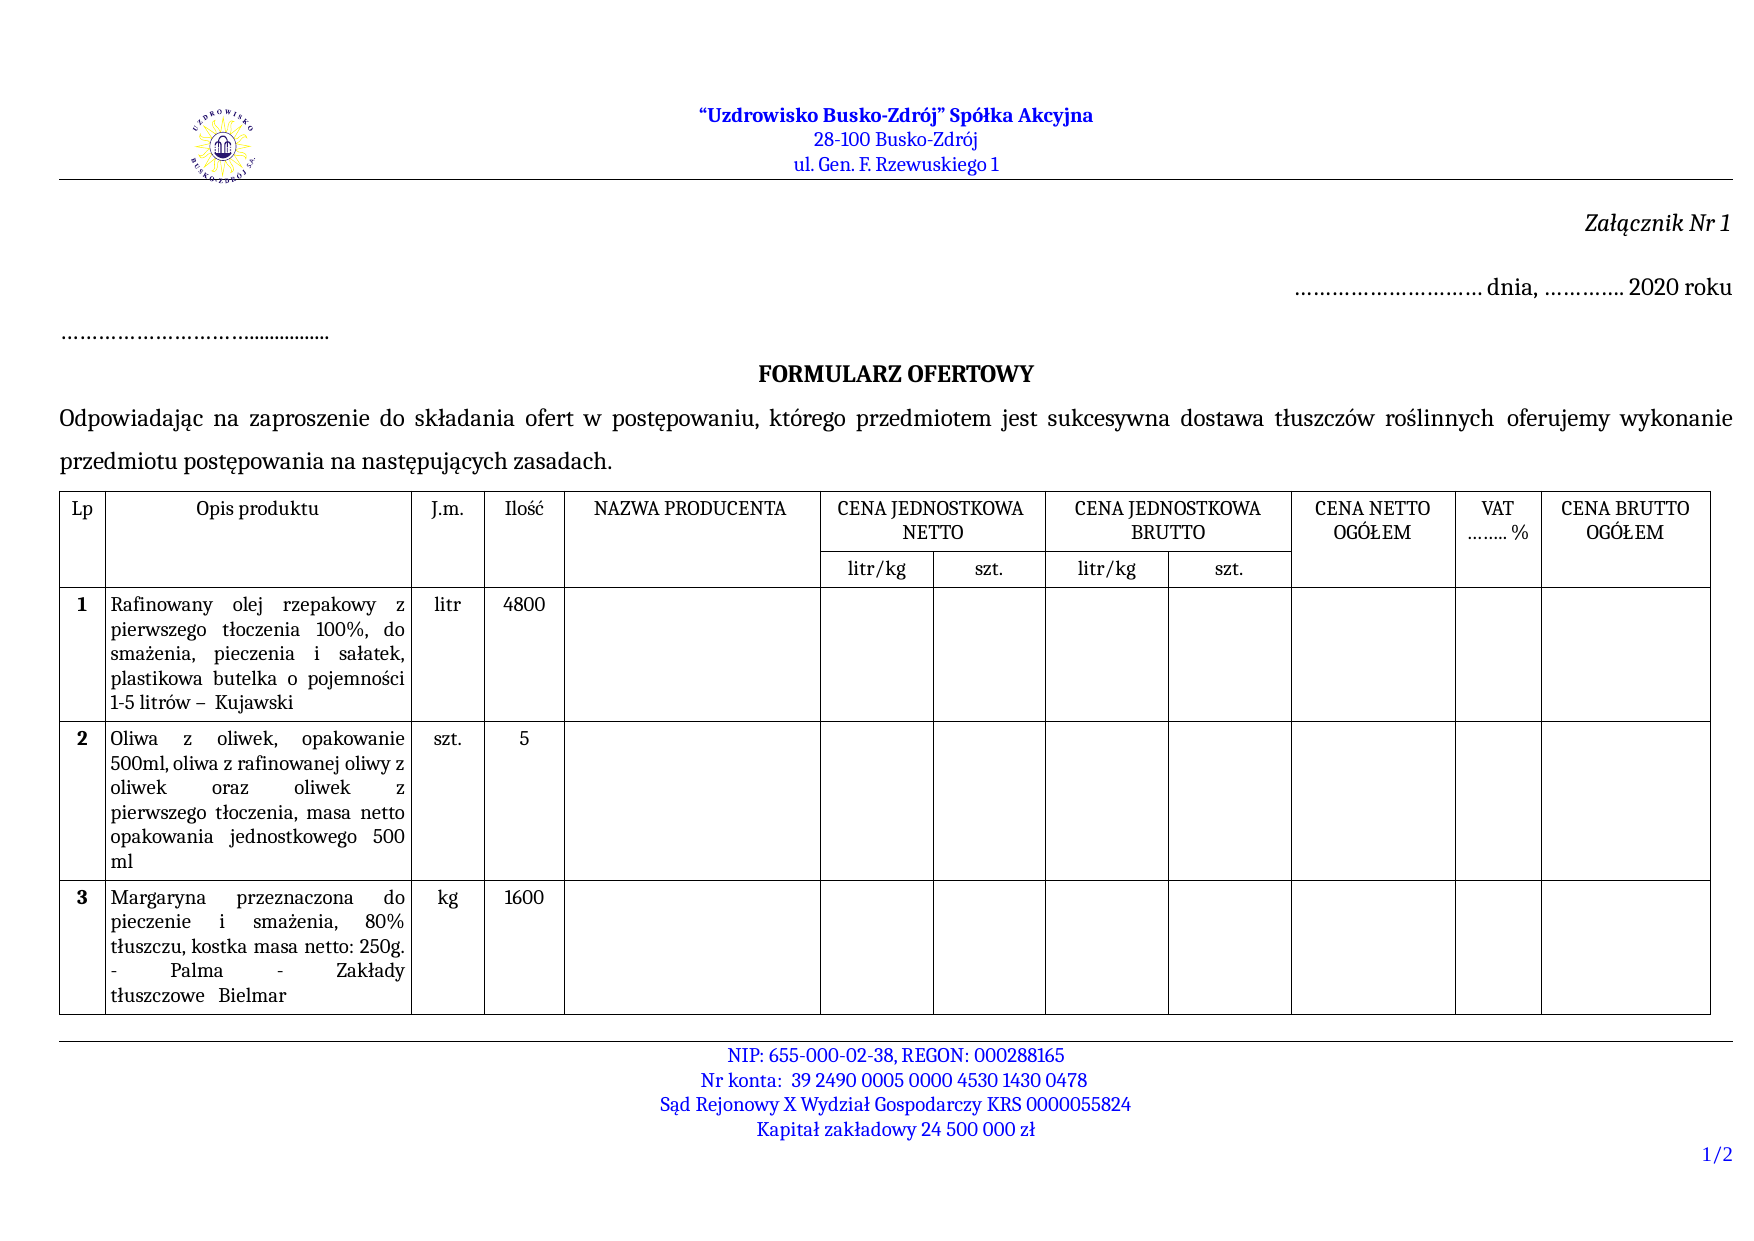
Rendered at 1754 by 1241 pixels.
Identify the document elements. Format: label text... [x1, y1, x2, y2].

table_cell [1169, 881, 1291, 1013]
table_cell [1292, 881, 1455, 1013]
table_cell 4800 [485, 588, 564, 721]
table_header NAZWA PRODUCENTA [565, 492, 820, 587]
table_cell [1046, 588, 1168, 721]
table_cell litr/kg [821, 552, 933, 587]
table_header Lp [60, 492, 105, 587]
table_cell [1456, 588, 1541, 721]
table_cell 5 [485, 722, 564, 879]
table_cell Oliwa z oliwek, opakowanie 500ml, oliwa z rafinowanej oliwy z oliwek oraz oliwek z pierwszego tłoczenia, masa netto opakowania jednostkowego 500 ml [106, 722, 411, 879]
table_cell [821, 722, 933, 879]
table_cell litr/kg [1046, 552, 1168, 587]
table_cell [1456, 881, 1541, 1013]
table_header Ilość [485, 492, 564, 587]
table_cell kg [412, 881, 484, 1013]
table_cell [1542, 881, 1710, 1013]
table_cell 3 [60, 881, 105, 1013]
table_cell [934, 588, 1045, 721]
text ………………………… dnia, …………. 2020 roku [59, 273, 1733, 302]
table_cell litr [412, 588, 484, 721]
table_header CENA BRUTTO OGÓŁEM [1542, 492, 1710, 587]
table_header Opis produktu [106, 492, 411, 587]
table_cell [1292, 722, 1455, 879]
table_cell szt. [934, 552, 1045, 587]
table_cell [1046, 881, 1168, 1013]
table_cell [821, 588, 933, 721]
text FORMULARZ OFERTOWY [59, 360, 1733, 389]
table_cell [934, 722, 1045, 879]
table_cell [1169, 588, 1291, 721]
table_cell [1169, 722, 1291, 879]
table_cell [565, 588, 820, 721]
table_cell [1292, 588, 1455, 721]
table_header CENA JEDNOSTKOWA NETTO [821, 492, 1045, 551]
table_cell [565, 881, 820, 1013]
table_cell 2 [60, 722, 105, 879]
table_header VAT …….. % [1456, 492, 1541, 587]
table_cell Margaryna przeznaczona do pieczenie i smażenia, 80% tłuszczu, kostka masa netto: 250g. - Palma - Zakłady tłuszczowe Bielmar [106, 881, 411, 1013]
table_cell szt. [1169, 552, 1291, 587]
table_cell [821, 881, 933, 1013]
table_cell szt. [412, 722, 484, 879]
table_header CENA NETTO OGÓŁEM [1292, 492, 1455, 587]
text Odpowiadając na zaproszenie do składania ofert w postępowaniu, którego przedmiotem jest sukcesywna dostawa tłuszczów roślinnych oferujemy wykonanie przedmiotu postępowania na następujących zasadach. [59, 404, 1733, 476]
text …………………………................ [59, 317, 1733, 346]
table_cell [934, 881, 1045, 1013]
table_cell 1 [60, 588, 105, 721]
table_cell Rafinowany olej rzepakowy z pierwszego tłoczenia 100%, do smażenia, pieczenia i sałatek, plastikowa butelka o pojemności 1-5 litrów – Kujawski [106, 588, 411, 721]
list Załącznik Nr 1 [59, 209, 1733, 238]
table_header J.m. [412, 492, 484, 587]
table_cell [1046, 722, 1168, 879]
table_cell [1542, 588, 1710, 721]
table_header CENA JEDNOSTKOWA BRUTTO [1046, 492, 1291, 551]
table_cell [565, 722, 820, 879]
table_cell [1456, 722, 1541, 879]
table_cell [1542, 722, 1710, 879]
table_cell 1600 [485, 881, 564, 1013]
